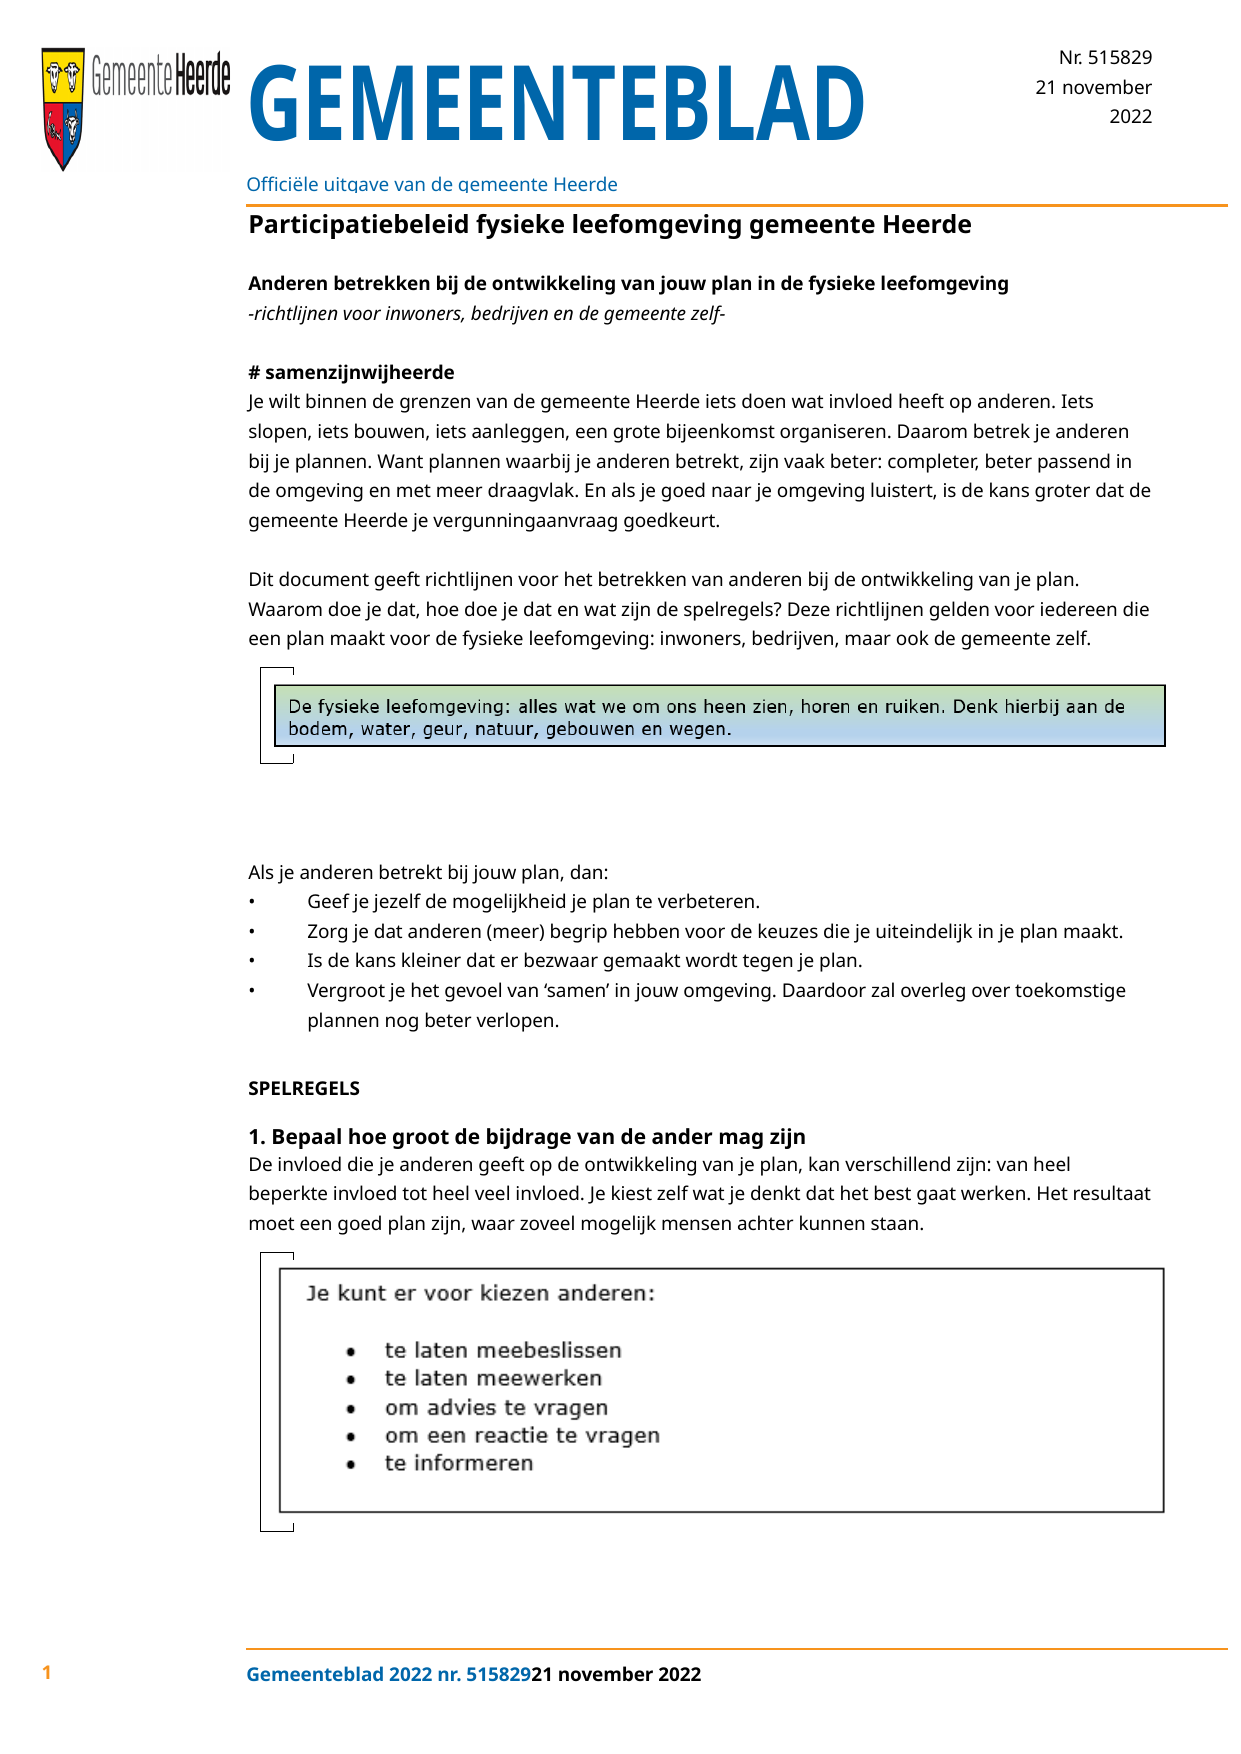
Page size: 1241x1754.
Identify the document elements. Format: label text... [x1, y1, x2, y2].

text SPELREGELS [248, 1073, 1152, 1102]
text Als je anderen betrekt bij jouw plan, dan: [248, 859, 1152, 884]
picture [268, 675, 1173, 754]
text Anderen betrekken bij de ontwikkeling van jouw plan in de fysieke leefomgeving [248, 270, 1152, 296]
list Vergroot je het gevoel van ‘samen’ in jouw omgeving. Daardoor zal overleg over toekomstige plannen nog beter verlopen. [248, 977, 1152, 1032]
text Dit document geeft richtlijnen voor het betrekken van anderen bij de ontwikkeling van je plan. Waarom doe je dat, hoe doe je dat en wat zijn de spelregels? Deze richtlijnen gelden voor iedereen die een plan maakt voor de fysieke leefomgeving: inwoners, bedrijven, maar ook de gemeente zelf. [248, 566, 1152, 651]
text Je wilt binnen de grenzen van de gemeente Heerde iets doen wat invloed heeft op anderen. Iets slopen, iets bouwen, iets aanleggen, een grote bijeenkomst organiseren. Daarom betrek je anderen bij je plannen. Want plannen waarbij je anderen betrekt, zijn vaak beter: completer, beter passend in de omgeving en met meer draagvlak. En als je goed naar je omgeving luistert, is de kans groter dat de gemeente Heerde je vergunningaanvraag goedkeurt. [248, 389, 1152, 533]
text # samenzijnwijheerde [248, 359, 1152, 385]
list Zorg je dat anderen (meer) begrip hebben voor de keuzes die je uiteindelijk in je plan maakt. [248, 918, 1152, 944]
text De invloed die je anderen geeft op de ontwikkeling van je plan, kan verschillend zijn: van heel beperkte invloed tot heel veel invloed. Je kiest zelf wat je denkt dat het best gaat werken. Het resultaat moet een goed plan zijn, waar zoveel mogelijk mensen achter kunnen staan. [248, 1151, 1152, 1236]
text Participatiebeleid fysieke leefomgeving gemeente Heerde [248, 207, 1152, 241]
picture [41, 47, 231, 172]
picture [268, 1260, 1173, 1523]
text 1. Bepaal hoe groot de bijdrage van de ander mag zijn [248, 1122, 1152, 1151]
list Geef je jezelf de mogelijkheid je plan te verbeteren. [248, 888, 1152, 914]
list Is de kans kleiner dat er bezwaar gemaakt wordt tegen je plan. [248, 948, 1152, 973]
text -richtlijnen voor inwoners, bedrijven en de gemeente zelf- [248, 300, 1152, 326]
